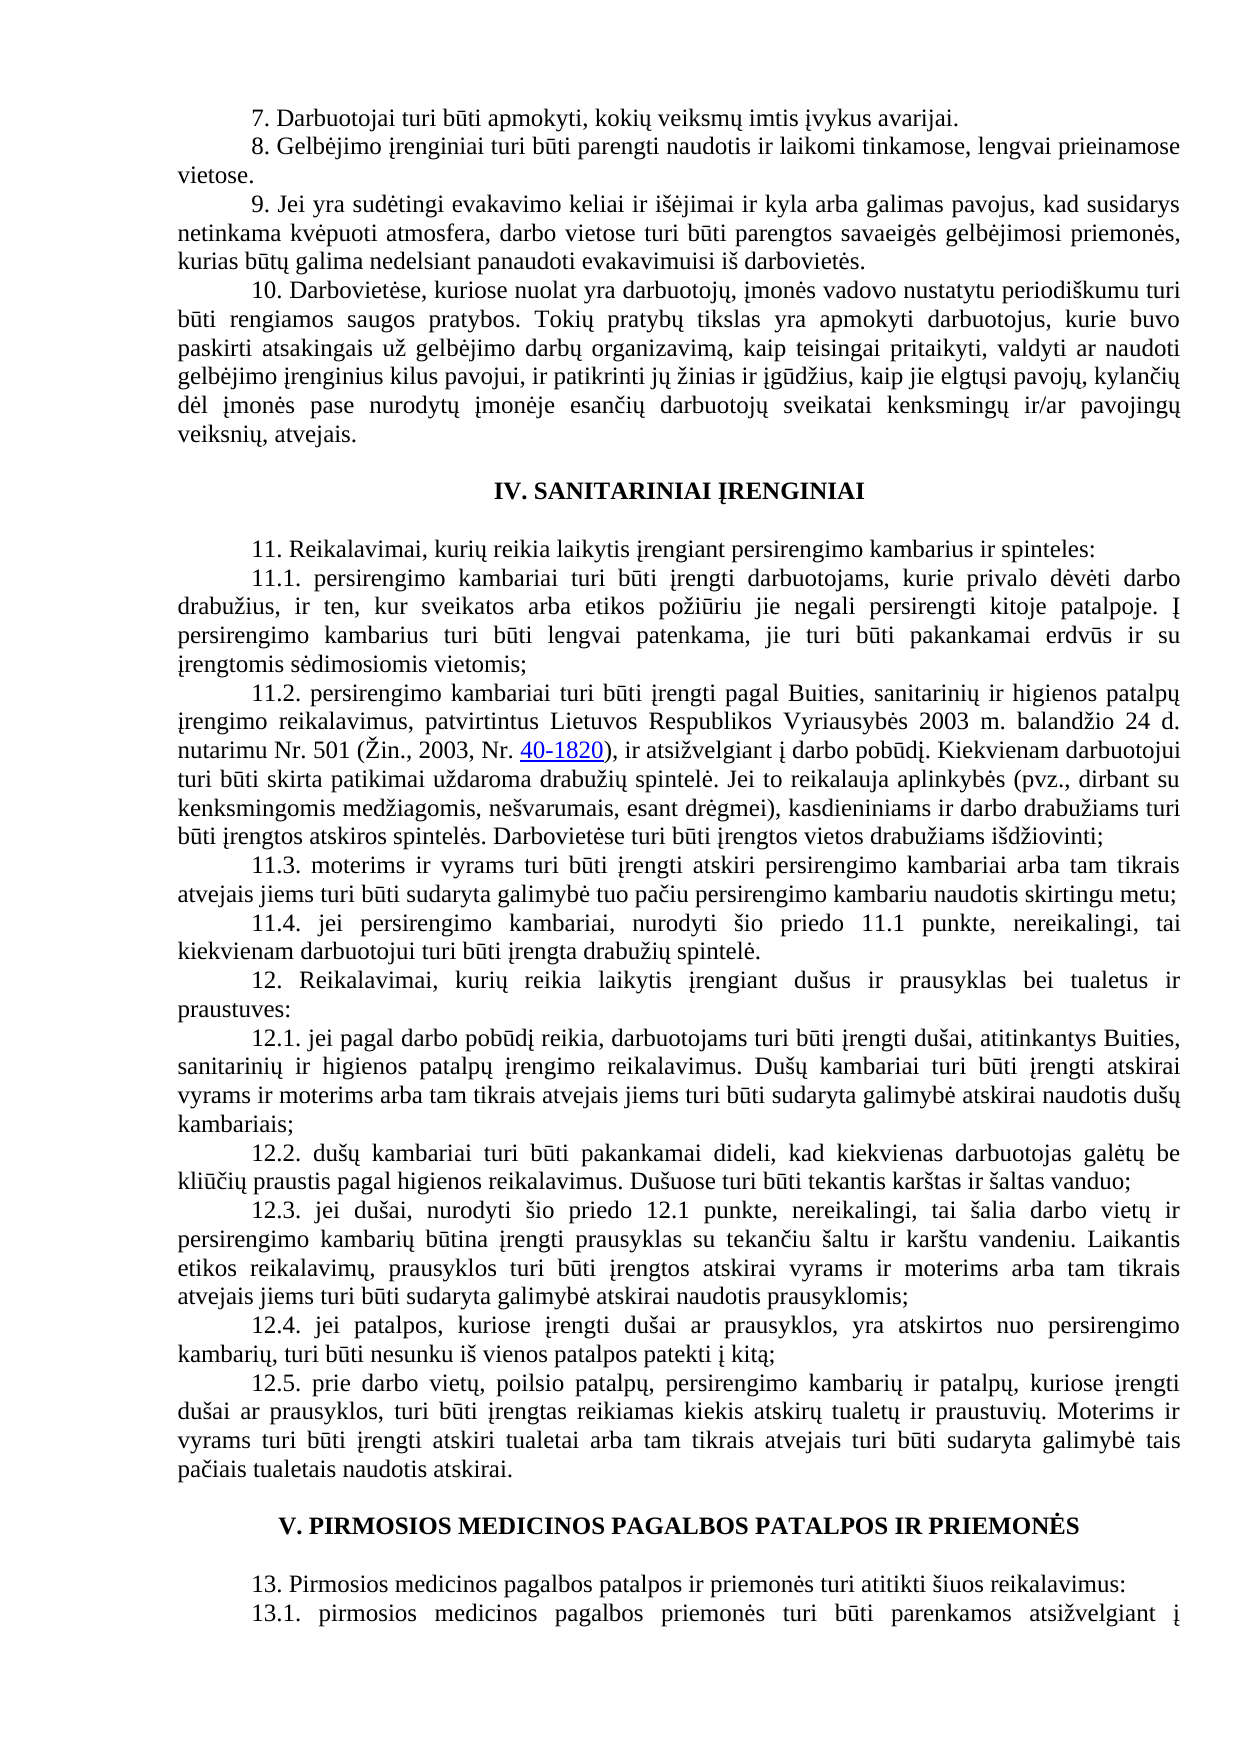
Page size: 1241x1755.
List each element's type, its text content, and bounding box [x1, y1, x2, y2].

text 13. Pirmosios medicinos pagalbos patalpos ir priemonės turi atitikti šiuos reikalavimus: [177, 1569, 1181, 1598]
text 9. Jei yra sudėtingi evakavimo keliai ir išėjimai ir kyla arba galimas pavojus, kad susidarys netinkama kvėpuoti atmosfera, darbo vietose turi būti parengtos savaeigės gelbėjimosi priemonės, kurias būtų galima nedelsiant panaudoti evakavimuisi iš darbovietės. [177, 189, 1181, 275]
text 12.2. dušų kambariai turi būti pakankamai dideli, kad kiekvienas darbuotojas galėtų be kliūčių praustis pagal higienos reikalavimus. Dušuose turi būti tekantis karštas ir šaltas vanduo; [177, 1138, 1181, 1195]
text V. PIRMOSIOS MEDICINOS PAGALBOS PATALPOS IR PRIEMONĖS [177, 1511, 1181, 1540]
text 13.1. pirmosios medicinos pagalbos priemonės turi būti parenkamos atsižvelgiant į [177, 1598, 1181, 1626]
text 10. Darbovietėse, kuriose nuolat yra darbuotojų, įmonės vadovo nustatytu periodiškumu turi būti rengiamos saugos pratybos. Tokių pratybų tikslas yra apmokyti darbuotojus, kurie buvo paskirti atsakingais už gelbėjimo darbų organizavimą, kaip teisingai pritaikyti, valdyti ar naudoti gelbėjimo įrenginius kilus pavojui, ir patikrinti jų žinias ir įgūdžius, kaip jie elgtųsi pavojų, kylančių dėl įmonės pase nurodytų įmonėje esančių darbuotojų sveikatai kenksmingų ir/ar pavojingų veiksnių, atvejais. [177, 275, 1181, 448]
text 12. Reikalavimai, kurių reikia laikytis įrengiant dušus ir prausyklas bei tualetus ir praustuves: [177, 965, 1181, 1023]
text 11.1. persirengimo kambariai turi būti įrengti darbuotojams, kurie privalo dėvėti darbo drabužius, ir ten, kur sveikatos arba etikos požiūriu jie negali persirengti kitoje patalpoje. Į persirengimo kambarius turi būti lengvai patenkama, jie turi būti pakankamai erdvūs ir su įrengtomis sėdimosiomis vietomis; [177, 563, 1181, 678]
text 8. Gelbėjimo įrenginiai turi būti parengti naudotis ir laikomi tinkamose, lengvai prieinamose vietose. [177, 131, 1181, 189]
text 12.4. jei patalpos, kuriose įrengti dušai ar prausyklos, yra atskirtos nuo persirengimo kambarių, turi būti nesunku iš vienos patalpos patekti į kitą; [177, 1310, 1181, 1368]
text 11.2. persirengimo kambariai turi būti įrengti pagal Buities, sanitarinių ir higienos patalpų įrengimo reikalavimus, patvirtintus Lietuvos Respublikos Vyriausybės 2003 m. balandžio 24 d. nutarimu Nr. 501 (Žin., 2003, Nr. 40-1820), ir atsižvelgiant į darbo pobūdį. Kiekvienam darbuotojui turi būti skirta patikimai uždaroma drabužių spintelė. Jei to reikalauja aplinkybės (pvz., dirbant su kenksmingomis medžiagomis, nešvarumais, esant drėgmei), kasdieniniams ir darbo drabužiams turi būti įrengtos atskiros spintelės. Darbovietėse turi būti įrengtos vietos drabužiams išdžiovinti; [177, 678, 1181, 850]
text 11.4. jei persirengimo kambariai, nurodyti šio priedo 11.1 punkte, nereikalingi, tai kiekvienam darbuotojui turi būti įrengta drabužių spintelė. [177, 908, 1181, 965]
text IV. SANITARINIAI ĮRENGINIAI [177, 476, 1181, 505]
text 11. Reikalavimai, kurių reikia laikytis įrengiant persirengimo kambarius ir spinteles: [177, 534, 1181, 563]
text 12.1. jei pagal darbo pobūdį reikia, darbuotojams turi būti įrengti dušai, atitinkantys Buities, sanitarinių ir higienos patalpų įrengimo reikalavimus. Dušų kambariai turi būti įrengti atskirai vyrams ir moterims arba tam tikrais atvejais jiems turi būti sudaryta galimybė atskirai naudotis dušų kambariais; [177, 1023, 1181, 1138]
text 12.5. prie darbo vietų, poilsio patalpų, persirengimo kambarių ir patalpų, kuriose įrengti dušai ar prausyklos, turi būti įrengtas reikiamas kiekis atskirų tualetų ir praustuvių. Moterims ir vyrams turi būti įrengti atskiri tualetai arba tam tikrais atvejais turi būti sudaryta galimybė tais pačiais tualetais naudotis atskirai. [177, 1368, 1181, 1483]
text 11.3. moterims ir vyrams turi būti įrengti atskiri persirengimo kambariai arba tam tikrais atvejais jiems turi būti sudaryta galimybė tuo pačiu persirengimo kambariu naudotis skirtingu metu; [177, 850, 1181, 908]
text 7. Darbuotojai turi būti apmokyti, kokių veiksmų imtis įvykus avarijai. [177, 103, 1181, 131]
text 12.3. jei dušai, nurodyti šio priedo 12.1 punkte, nereikalingi, tai šalia darbo vietų ir persirengimo kambarių būtina įrengti prausyklas su tekančiu šaltu ir karštu vandeniu. Laikantis etikos reikalavimų, prausyklos turi būti įrengtos atskirai vyrams ir moterims arba tam tikrais atvejais jiems turi būti sudaryta galimybė atskirai naudotis prausyklomis; [177, 1195, 1181, 1310]
